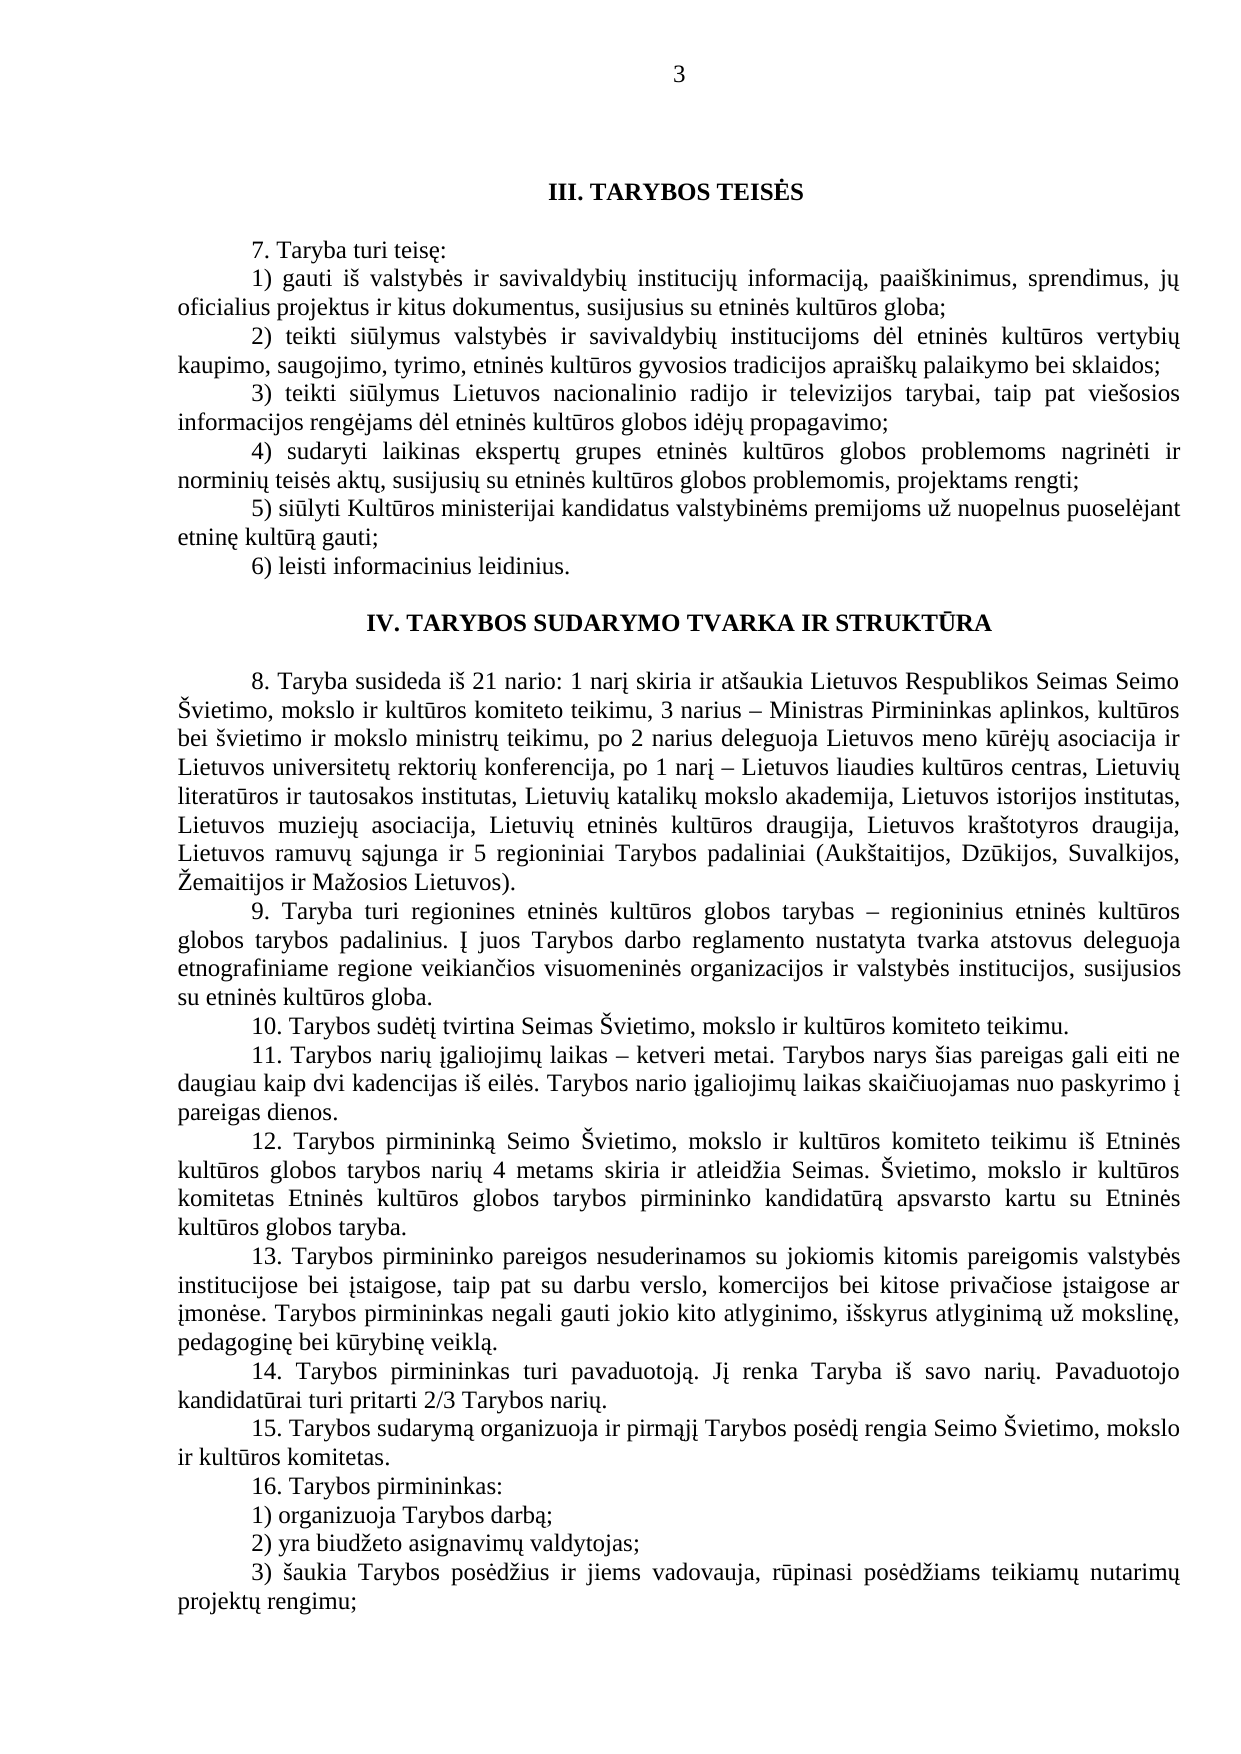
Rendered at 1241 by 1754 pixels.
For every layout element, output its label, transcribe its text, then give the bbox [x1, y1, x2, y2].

text 9. Taryba turi regionines etninės kultūros globos tarybas – regioninius etninės kultūros globos tarybos padalinius. Į juos Tarybos darbo reglamento nustatyta tvarka atstovus deleguoja etnografiniame regione veikiančios visuomeninės organizacijos ir valstybės institucijos, susijusios su etninės kultūros globa. [177, 896, 1181, 1011]
text 14. Tarybos pirmininkas turi pavaduotoją. Jį renka Taryba iš savo narių. Pavaduotojo kandidatūrai turi pritarti 2/3 Tarybos narių. [177, 1356, 1181, 1413]
text 4) sudaryti laikinas ekspertų grupes etninės kultūros globos problemoms nagrinėti ir norminių teisės aktų, susijusių su etninės kultūros globos problemomis, projektams rengti; [177, 436, 1181, 493]
text 13. Tarybos pirmininko pareigos nesuderinamos su jokiomis kitomis pareigomis valstybės institucijose bei įstaigose, taip pat su darbu verslo, komercijos bei kitose privačiose įstaigose ar įmonėse. Tarybos pirmininkas negali gauti jokio kito atlyginimo, išskyrus atlyginimą už mokslinę, pedagoginę bei kūrybinę veiklą. [177, 1241, 1181, 1356]
text 11. Tarybos narių įgaliojimų laikas – ketveri metai. Tarybos narys šias pareigas gali eiti ne daugiau kaip dvi kadencijas iš eilės. Tarybos nario įgaliojimų laikas skaičiuojamas nuo paskyrimo į pareigas dienos. [177, 1040, 1181, 1126]
text 1) organizuoja Tarybos darbą; [177, 1500, 1181, 1528]
text 16. Tarybos pirmininkas: [177, 1471, 1240, 1500]
text III. TARYBOS TEISĖS [177, 177, 1181, 206]
text 12. Tarybos pirmininką Seimo Švietimo, mokslo ir kultūros komiteto teikimu iš Etninės kultūros globos tarybos narių 4 metams skiria ir atleidžia Seimas. Švietimo, mokslo ir kultūros komitetas Etninės kultūros globos tarybos pirmininko kandidatūrą apsvarsto kartu su Etninės kultūros globos taryba. [177, 1126, 1181, 1241]
text IV. TARYBOS SUDARYMO TVARKA IR STRUKTŪRA [177, 608, 1181, 637]
text 2) yra biudžeto asignavimų valdytojas; [177, 1528, 1240, 1557]
text 2) teikti siūlymus valstybės ir savivaldybių institucijoms dėl etninės kultūros vertybių kaupimo, saugojimo, tyrimo, etninės kultūros gyvosios tradicijos apraiškų palaikymo bei sklaidos; [177, 321, 1181, 378]
text 15. Tarybos sudarymą organizuoja ir pirmąjį Tarybos posėdį rengia Seimo Švietimo, mokslo ir kultūros komitetas. [177, 1413, 1181, 1471]
text 6) leisti informacinius leidinius. [177, 551, 1181, 580]
text 5) siūlyti Kultūros ministerijai kandidatus valstybinėms premijoms už nuopelnus puoselėjant etninę kultūrą gauti; [177, 493, 1181, 551]
text 3) teikti siūlymus Lietuvos nacionalinio radijo ir televizijos tarybai, taip pat viešosios informacijos rengėjams dėl etninės kultūros globos idėjų propagavimo; [177, 378, 1181, 436]
text 8. Taryba susideda iš 21 nario: 1 narį skiria ir atšaukia Lietuvos Respublikos Seimas Seimo Švietimo, mokslo ir kultūros komiteto teikimu, 3 narius – Ministras Pirmininkas aplinkos, kultūros bei švietimo ir mokslo ministrų teikimu, po 2 narius deleguoja Lietuvos meno kūrėjų asociacija ir Lietuvos universitetų rektorių konferencija, po 1 narį – Lietuvos liaudies kultūros centras, Lietuvių literatūros ir tautosakos institutas, Lietuvių katalikų mokslo akademija, Lietuvos istorijos institutas, Lietuvos muziejų asociacija, Lietuvių etninės kultūros draugija, Lietuvos kraštotyros draugija, Lietuvos ramuvų sąjunga ir 5 regioniniai Tarybos padaliniai (Aukštaitijos, Dzūkijos, Suvalkijos, Žemaitijos ir Mažosios Lietuvos). [177, 666, 1181, 896]
text 1) gauti iš valstybės ir savivaldybių institucijų informaciją, paaiškinimus, sprendimus, jų oficialius projektus ir kitus dokumentus, susijusius su etninės kultūros globa; [177, 263, 1181, 321]
text 7. Taryba turi teisę: [177, 235, 1181, 263]
text 3) šaukia Tarybos posėdžius ir jiems vadovauja, rūpinasi posėdžiams teikiamų nutarimų projektų rengimu; [177, 1557, 1181, 1615]
text 10. Tarybos sudėtį tvirtina Seimas Švietimo, mokslo ir kultūros komiteto teikimu. [177, 1011, 1181, 1040]
